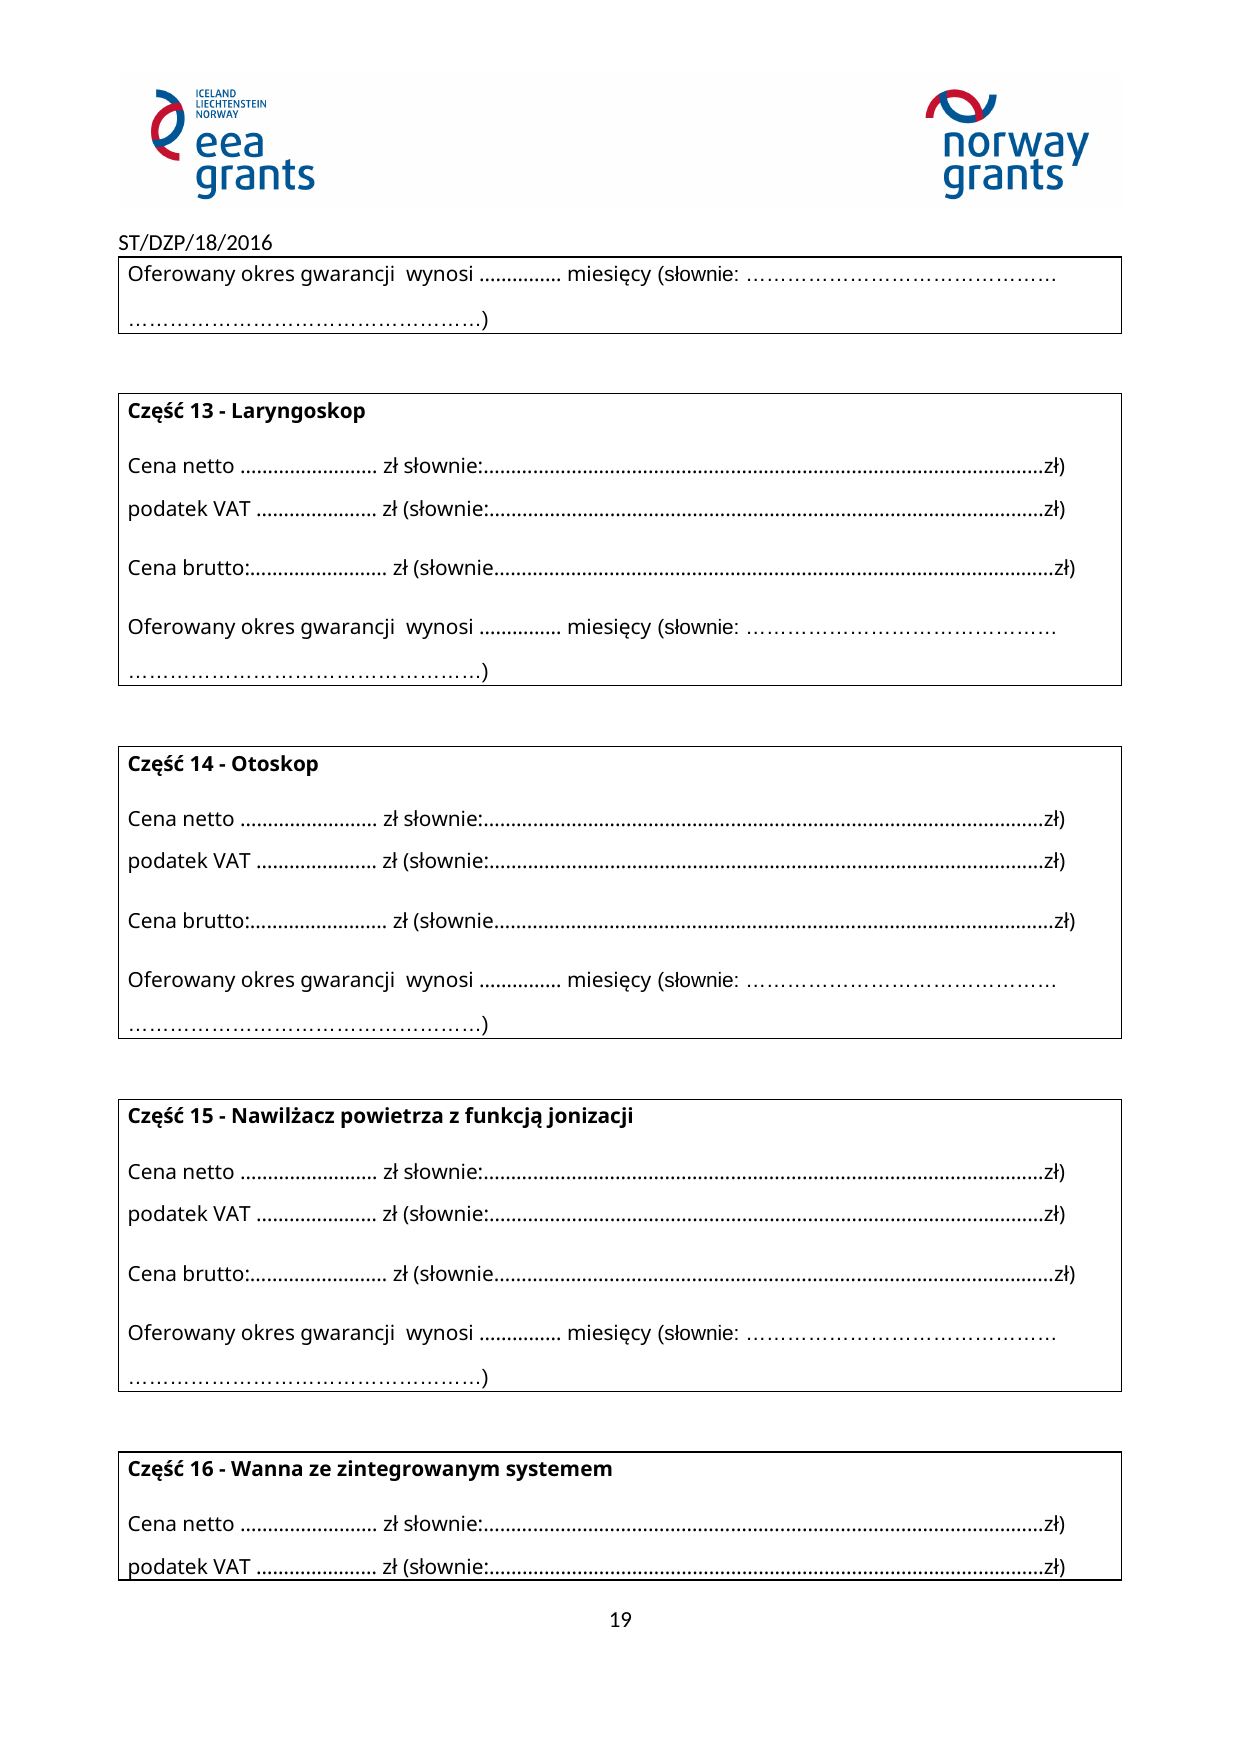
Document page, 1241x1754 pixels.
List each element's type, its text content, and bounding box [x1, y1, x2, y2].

text Oferowany okres gwarancji wynosi …………… miesięcy (słownie: ……………………………………… [119, 962, 1121, 993]
text ……………………………………………) [119, 1362, 1121, 1391]
text podatek VAT ……………….… zł (słownie:…….……………………………………………………………………….…………zł) [119, 1549, 1121, 1579]
text Cena brutto:………………….… zł (słownie…………………………………………………………………………………………zł) [119, 550, 1121, 581]
text Część 15 - Nawilżacz powietrza z funkcją jonizacji [119, 1100, 1121, 1130]
text Cena netto ………………….… zł słownie:……………………………………………….…………………………..……………zł) [119, 801, 1121, 832]
text ……………………………………………) [119, 303, 1121, 333]
text Oferowany okres gwarancji wynosi …………… miesięcy (słownie: ……………………………………… [119, 1315, 1121, 1346]
text podatek VAT ……………….… zł (słownie:…….……………………………………………………………………….…………zł) [119, 1196, 1121, 1228]
text Cena netto ………………….… zł słownie:……………………………………………….…………………………..……………zł) [119, 1154, 1121, 1185]
text Cena netto ………………….… zł słownie:……………………………………………….…………………………..……………zł) [119, 448, 1121, 479]
text podatek VAT ……………….… zł (słownie:…….……………………………………………………………………….…………zł) [119, 491, 1121, 522]
text ……………………………………………) [119, 1009, 1121, 1038]
text Część 13 - Laryngoskop [119, 394, 1121, 424]
text Cena brutto:………………….… zł (słownie…………………………………………………………………………………………zł) [119, 1256, 1121, 1287]
text Cena netto ………………….… zł słownie:……………………………………………….…………………………..……………zł) [119, 1506, 1121, 1538]
text Oferowany okres gwarancji wynosi …………… miesięcy (słownie: ……………………………………… [119, 258, 1121, 288]
text Część 14 - Otoskop [119, 747, 1121, 777]
text Część 16 - Wanna ze zintegrowanym systemem [119, 1453, 1121, 1483]
text Oferowany okres gwarancji wynosi …………… miesięcy (słownie: ……………………………………… [119, 609, 1121, 641]
text podatek VAT ……………….… zł (słownie:…….……………………………………………………………………….…………zł) [119, 843, 1121, 875]
text ……………………………………………) [119, 656, 1121, 685]
text Cena brutto:………………….… zł (słownie…………………………………………………………………………………………zł) [119, 903, 1121, 934]
